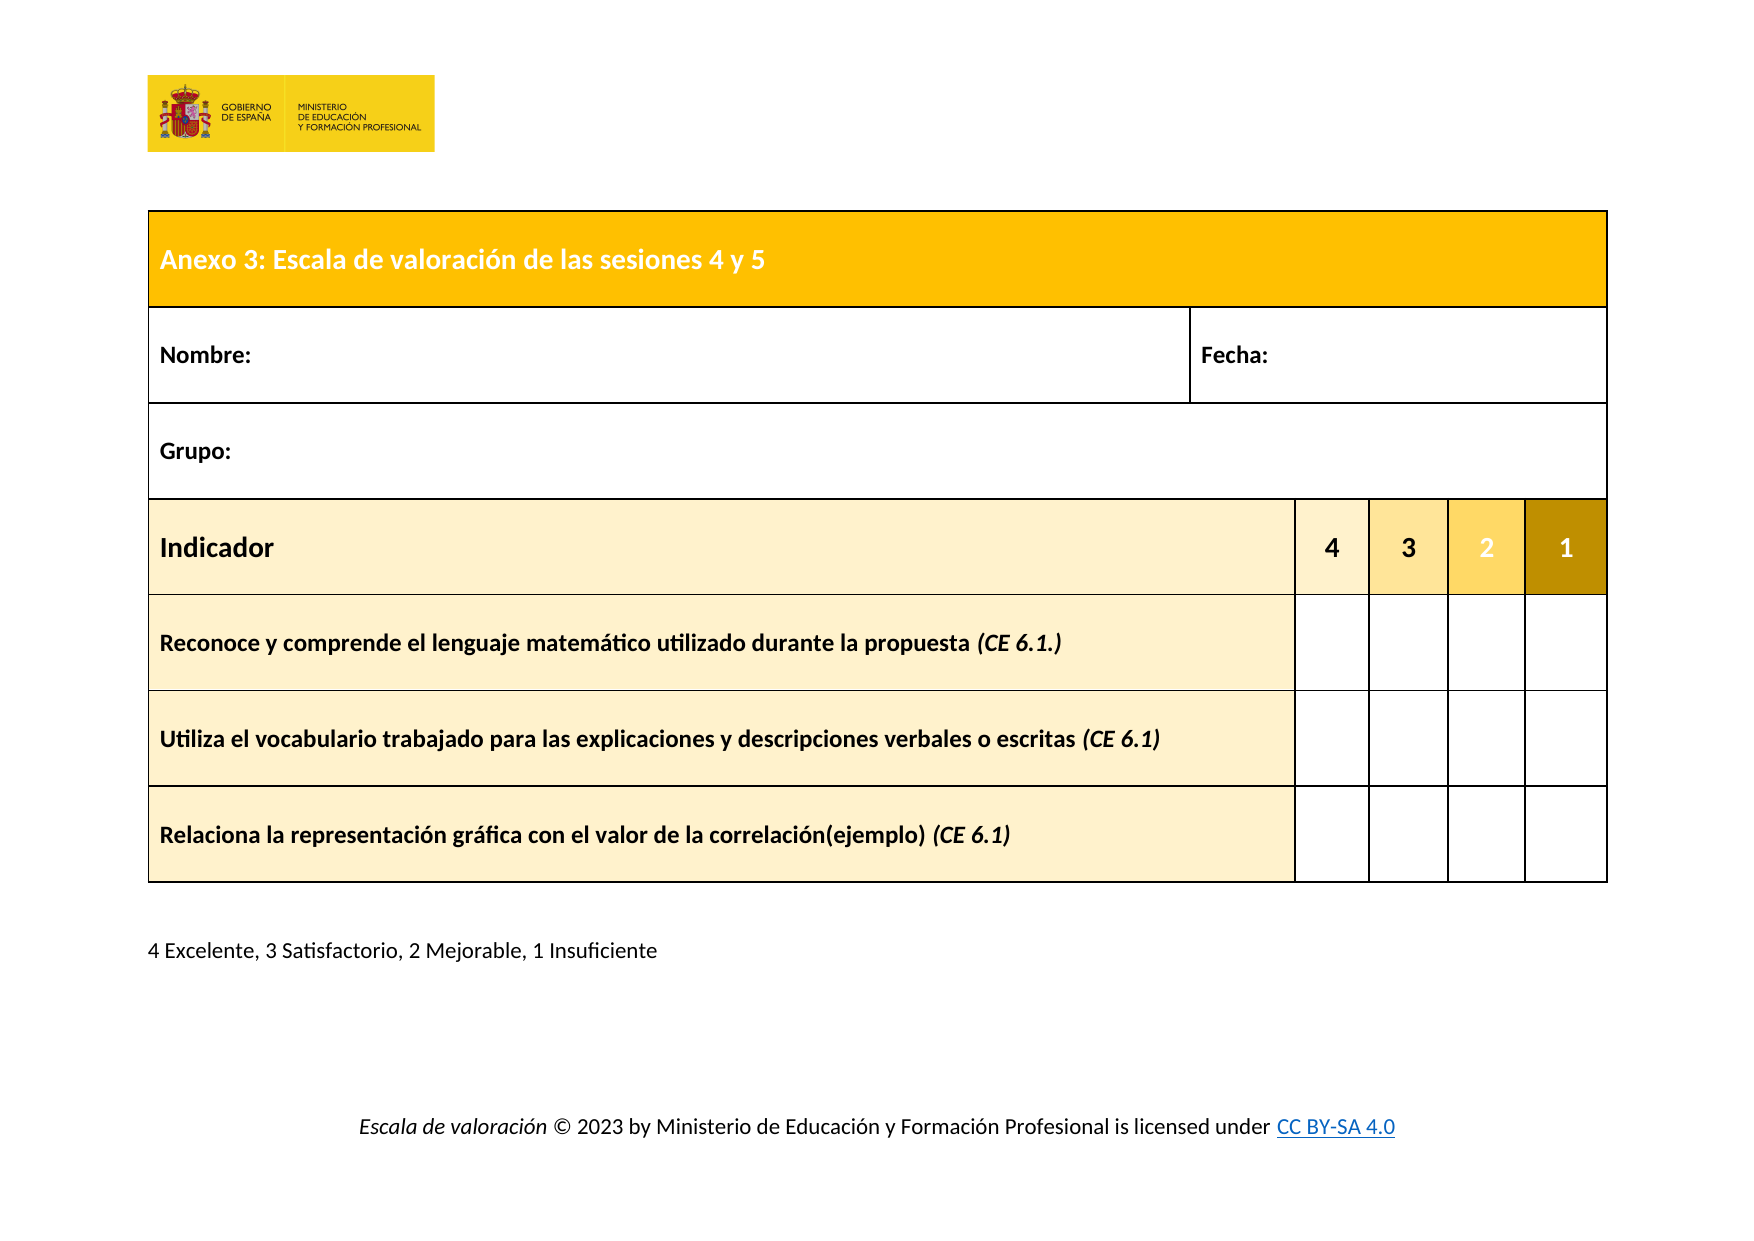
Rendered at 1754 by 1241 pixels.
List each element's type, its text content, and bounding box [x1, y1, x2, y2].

table_cell [1370, 787, 1447, 881]
picture [147, 75, 435, 152]
table_cell [1526, 787, 1606, 881]
table_cell [1449, 787, 1524, 881]
table_cell [1296, 691, 1368, 785]
table_cell Indicador [149, 500, 1294, 594]
table_cell [1370, 595, 1447, 689]
table_cell Relaciona la representación gráfica con el valor de la correlación(ejemplo) (CE 6.1) [149, 787, 1294, 881]
table_header Anexo 3: Escala de valoración de las sesiones 4 y 5 [149, 212, 1606, 306]
table_cell Utiliza el vocabulario trabajado para las explicaciones y descripciones verbales o escritas (CE 6.1) [149, 691, 1294, 785]
table_cell Grupo: [149, 404, 1606, 498]
table_cell [1526, 691, 1606, 785]
table_cell [1526, 595, 1606, 689]
table_cell Nombre: [149, 308, 1189, 402]
table_cell 1 [1526, 500, 1606, 594]
table_cell [1296, 787, 1368, 881]
table_cell [1449, 595, 1524, 689]
table_cell [1296, 595, 1368, 689]
table_cell [1449, 691, 1524, 785]
table_cell 3 [1370, 500, 1447, 594]
table_cell Reconoce y comprende el lenguaje matemático utilizado durante la propuesta (CE 6.1.) [149, 595, 1294, 689]
table_cell Fecha: [1191, 308, 1606, 402]
table_cell [1370, 691, 1447, 785]
table_cell 4 [1296, 500, 1368, 594]
table_cell 2 [1449, 500, 1524, 594]
text 4 Excelente, 3 Satisfactorio, 2 Mejorable, 1 Insuficiente [148, 936, 1606, 964]
